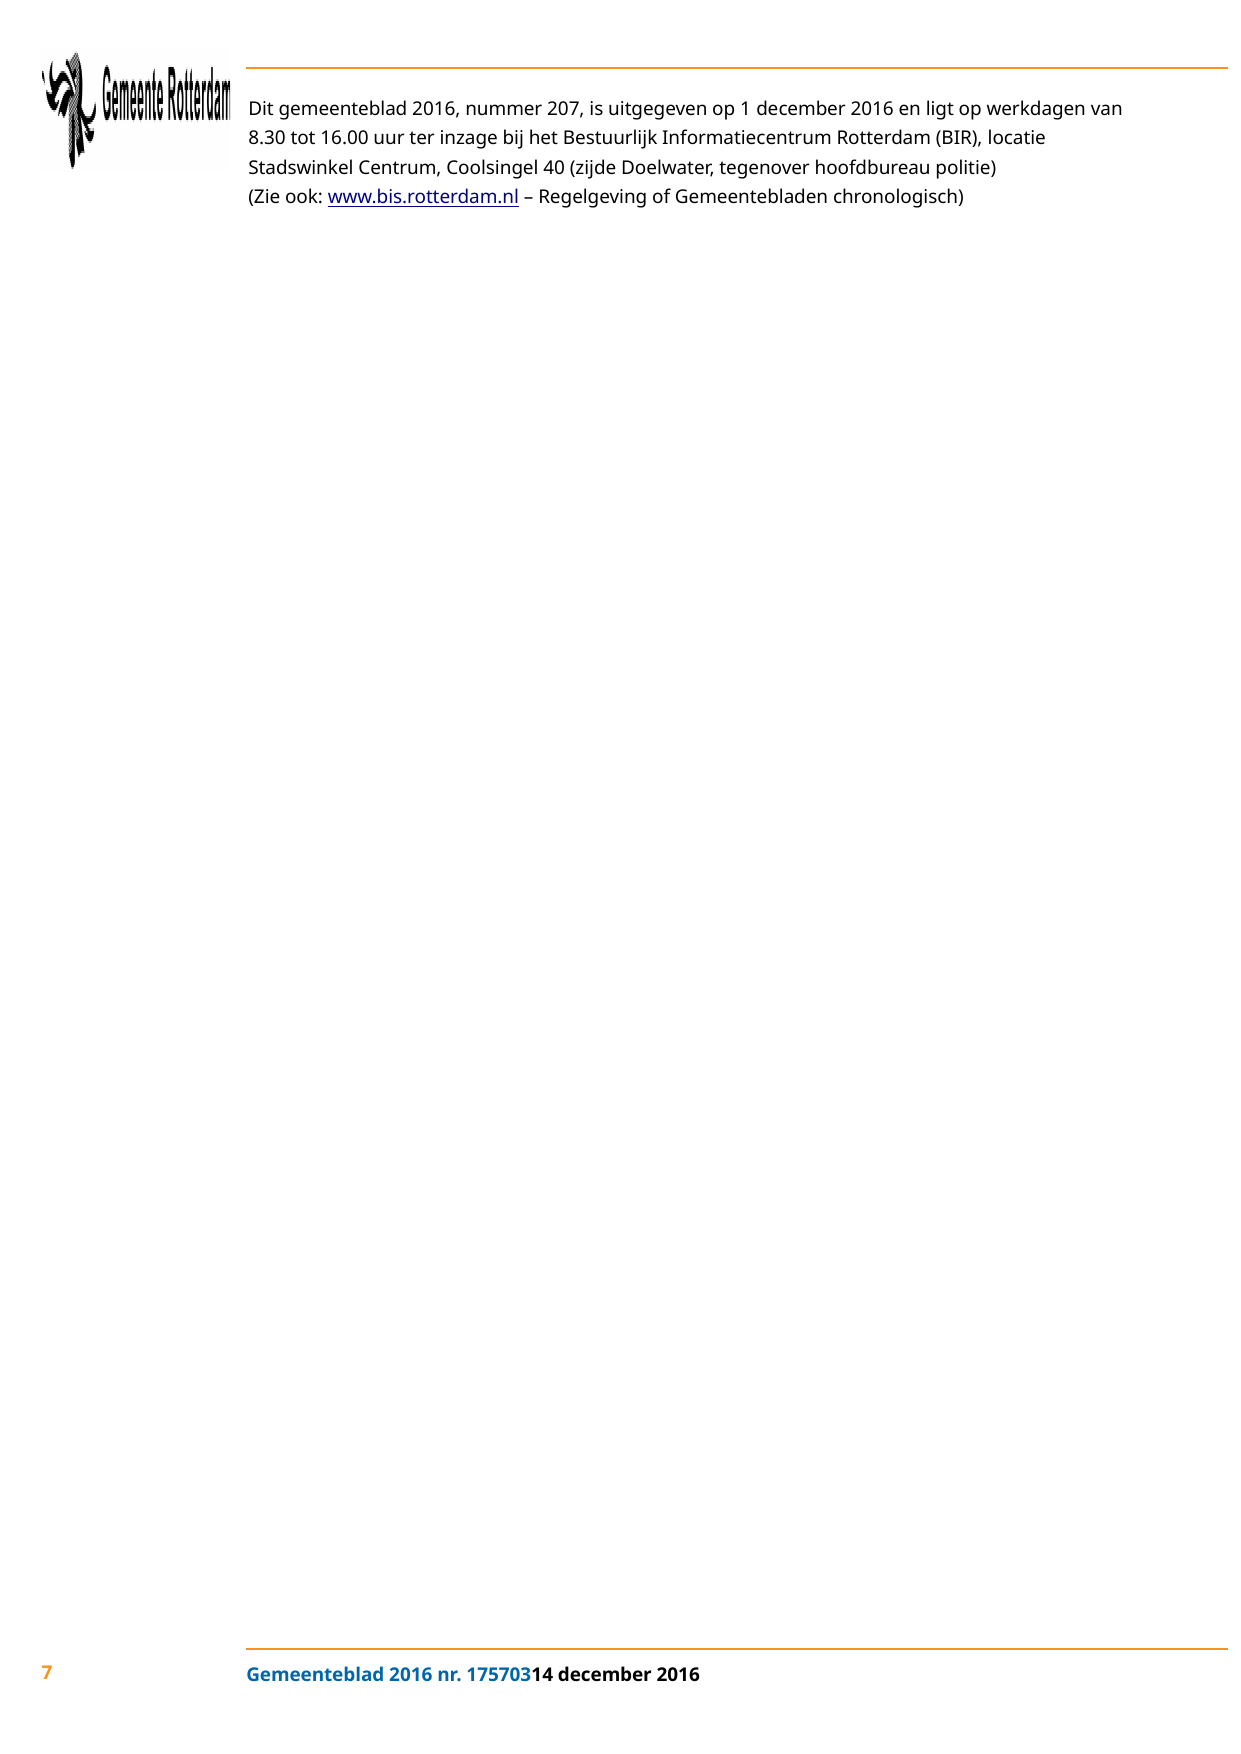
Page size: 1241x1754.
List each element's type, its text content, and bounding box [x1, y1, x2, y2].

picture [41, 47, 231, 172]
text (Zie ook: www.bis.rotterdam.nl – Regelgeving of Gemeentebladen chronologisch) [248, 184, 1152, 209]
text Dit gemeenteblad 2016, nummer 207, is uitgegeven op 1 december 2016 en ligt op werkdagen van 8.30 tot 16.00 uur ter inzage bij het Bestuurlijk Informatiecentrum Rotterdam (BIR), locatie Stadswinkel Centrum, Coolsingel 40 (zijde Doelwater, tegenover hoofdbureau politie) [248, 95, 1152, 180]
